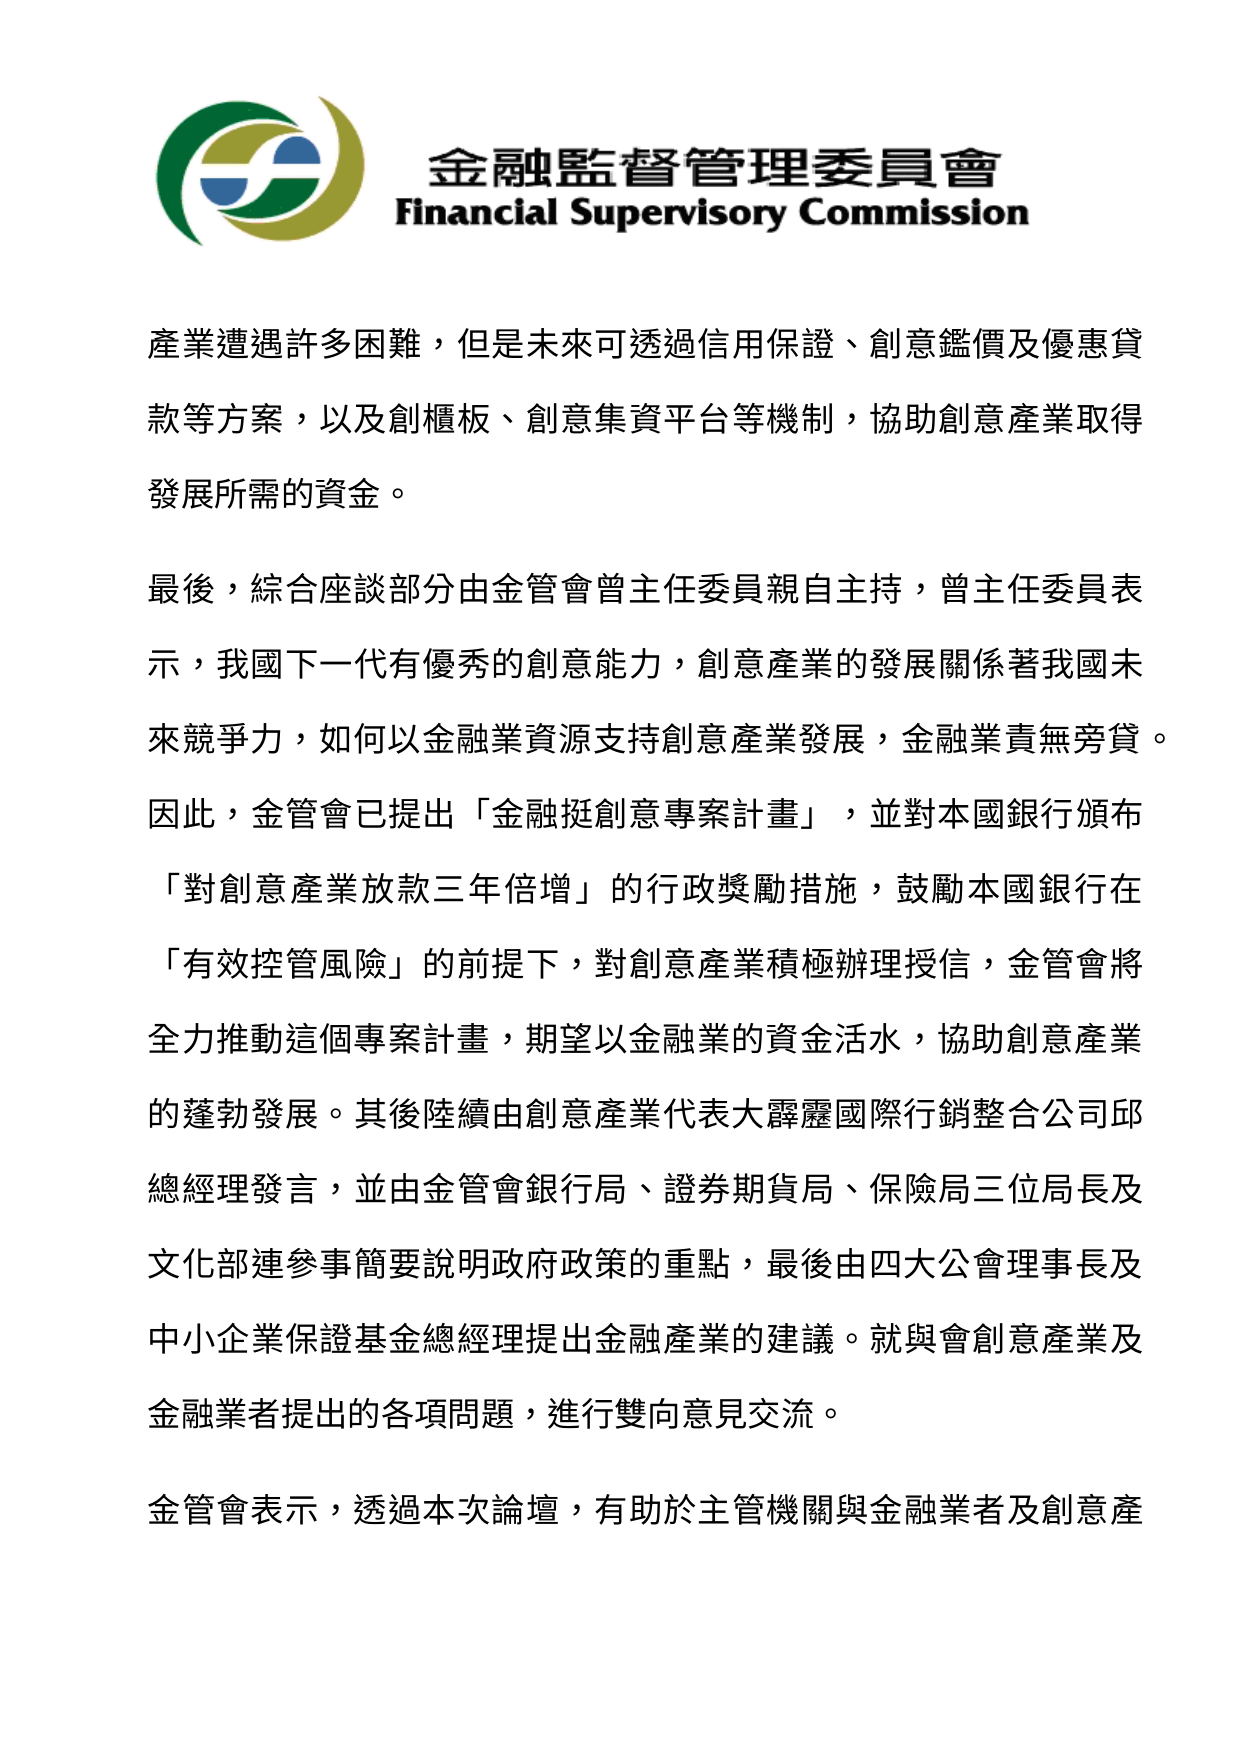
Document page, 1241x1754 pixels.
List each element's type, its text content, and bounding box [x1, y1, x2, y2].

text 金管會表示，透過本次論壇，有助於主管機關與金融業者及創意產 [148, 1471, 1144, 1546]
text 產業遭遇許多困難，但是未來可透過信用保證、創意鑑價及優惠貸款等方案，以及創櫃板、創意集資平台等機制，協助創意產業取得發展所需的資金。 [148, 304, 1144, 529]
picture [147, 88, 1047, 270]
text 最後，綜合座談部分由金管會曾主任委員親自主持，曾主任委員表示，我國下一代有優秀的創意能力，創意產業的發展關係著我國未來競爭力，如何以金融業資源支持創意產業發展，金融業責無旁貸。因此，金管會已提出「金融挺創意專案計畫」，並對本國銀行頒布「對創意產業放款三年倍增」的行政獎勵措施，鼓勵本國銀行在「有效控管風險」的前提下，對創意產業積極辦理授信，金管會將全力推動這個專案計畫，期望以金融業的資金活水，協助創意產業的蓬勃發展。其後陸續由創意產業代表大霹靂國際行銷整合公司邱總經理發言，並由金管會銀行局、證券期貨局、保險局三位局長及文化部連參事簡要說明政府政策的重點，最後由四大公會理事長及中小企業保證基金總經理提出金融產業的建議。就與會創意產業及金融業者提出的各項問題，進行雙向意見交流。 [148, 550, 1144, 1450]
